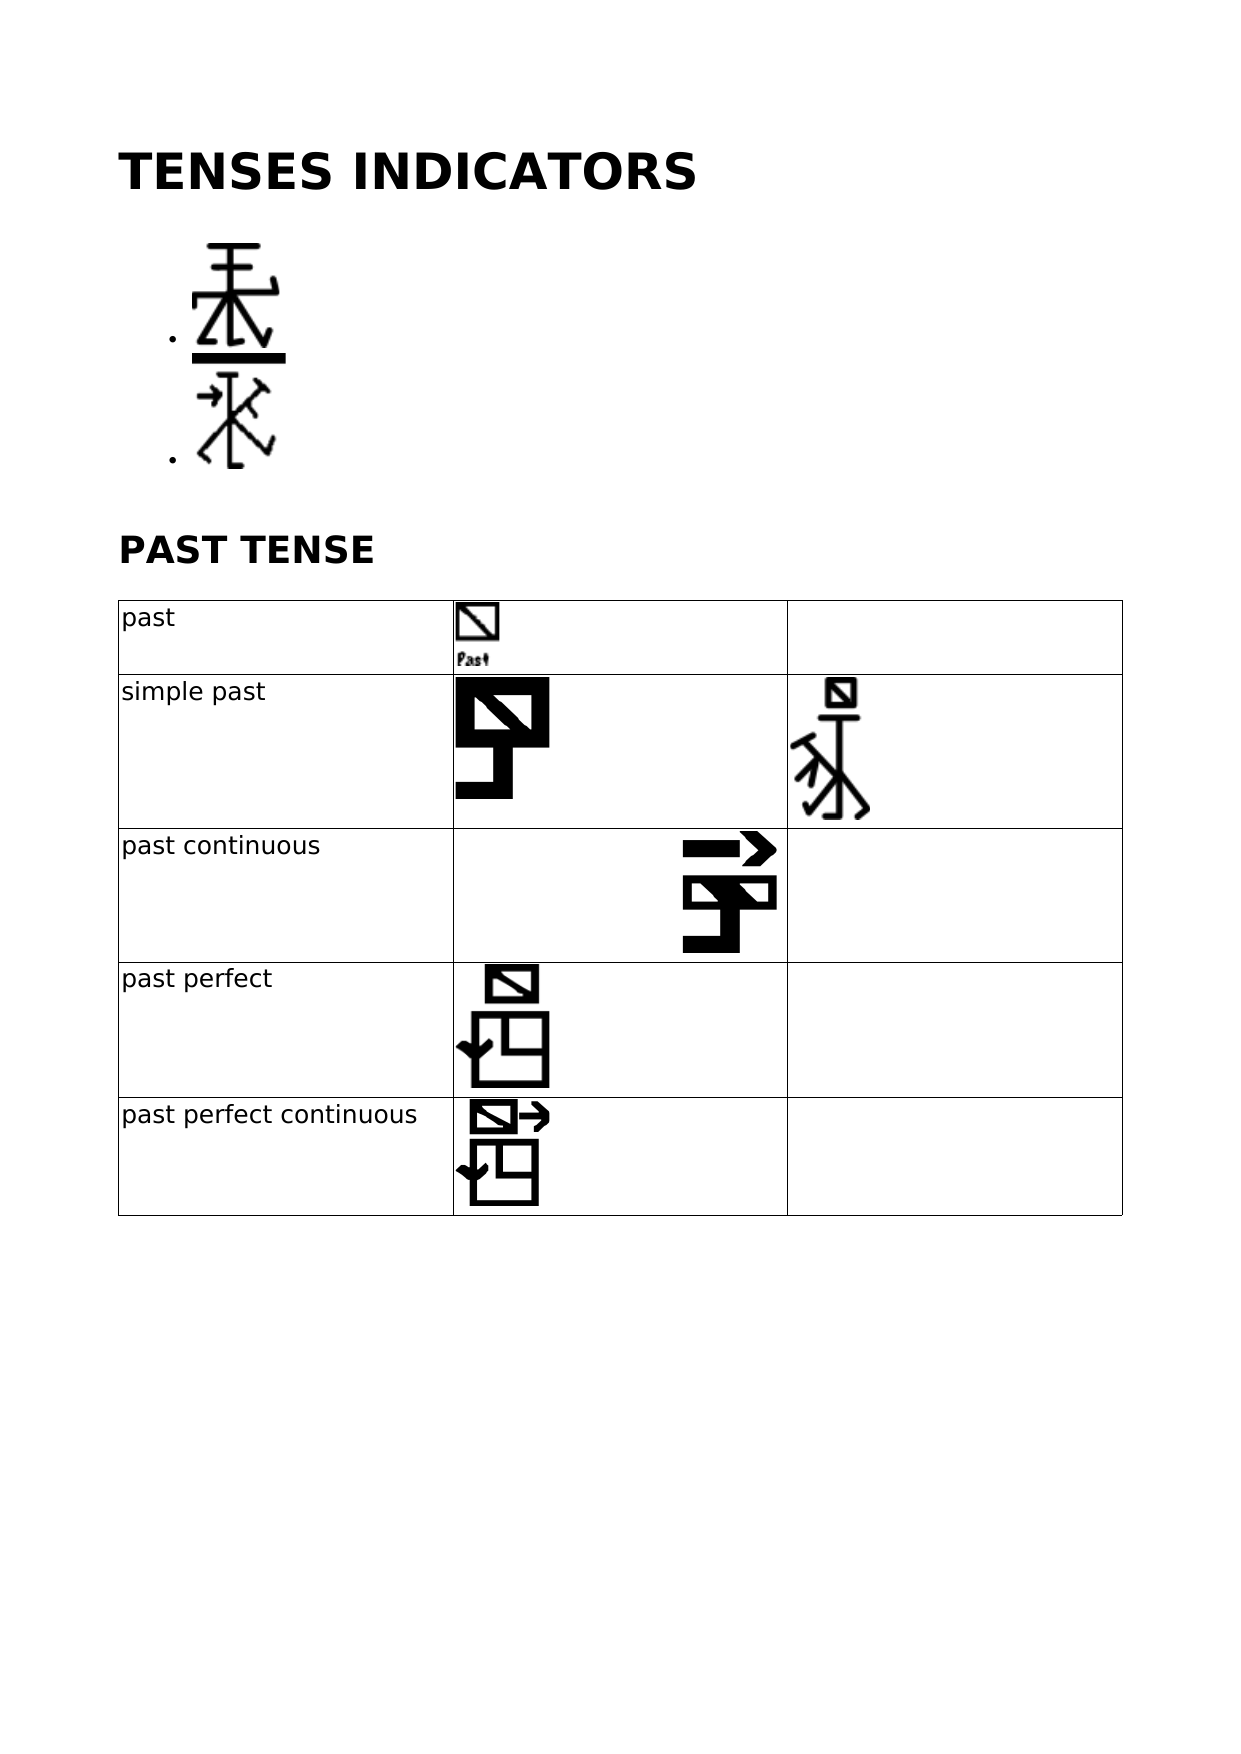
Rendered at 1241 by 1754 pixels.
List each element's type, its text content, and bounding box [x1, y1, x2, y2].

picture [192, 243, 280, 348]
table_cell past perfect continuous [119, 1098, 453, 1215]
table_cell [454, 963, 787, 1097]
table_cell past continuous [119, 829, 453, 962]
picture [192, 353, 286, 469]
table_header past [119, 601, 453, 674]
picture [790, 677, 870, 820]
table_cell simple past [119, 675, 453, 828]
table_cell [788, 829, 1122, 962]
table_header [454, 601, 787, 674]
picture [455, 1099, 550, 1206]
table_cell [454, 1098, 787, 1215]
subtitle PAST TENSE [118, 529, 1122, 573]
table_cell [454, 829, 787, 962]
subtitle TENSES INDICATORS [118, 143, 1122, 201]
picture [455, 677, 550, 799]
table_cell [454, 675, 787, 828]
picture [682, 831, 777, 953]
picture [455, 602, 500, 666]
table_cell [788, 1098, 1122, 1215]
table_cell [788, 963, 1122, 1097]
table_cell past perfect [119, 963, 453, 1097]
table_cell [788, 675, 1122, 828]
picture [455, 964, 550, 1088]
table_header [788, 601, 1122, 674]
